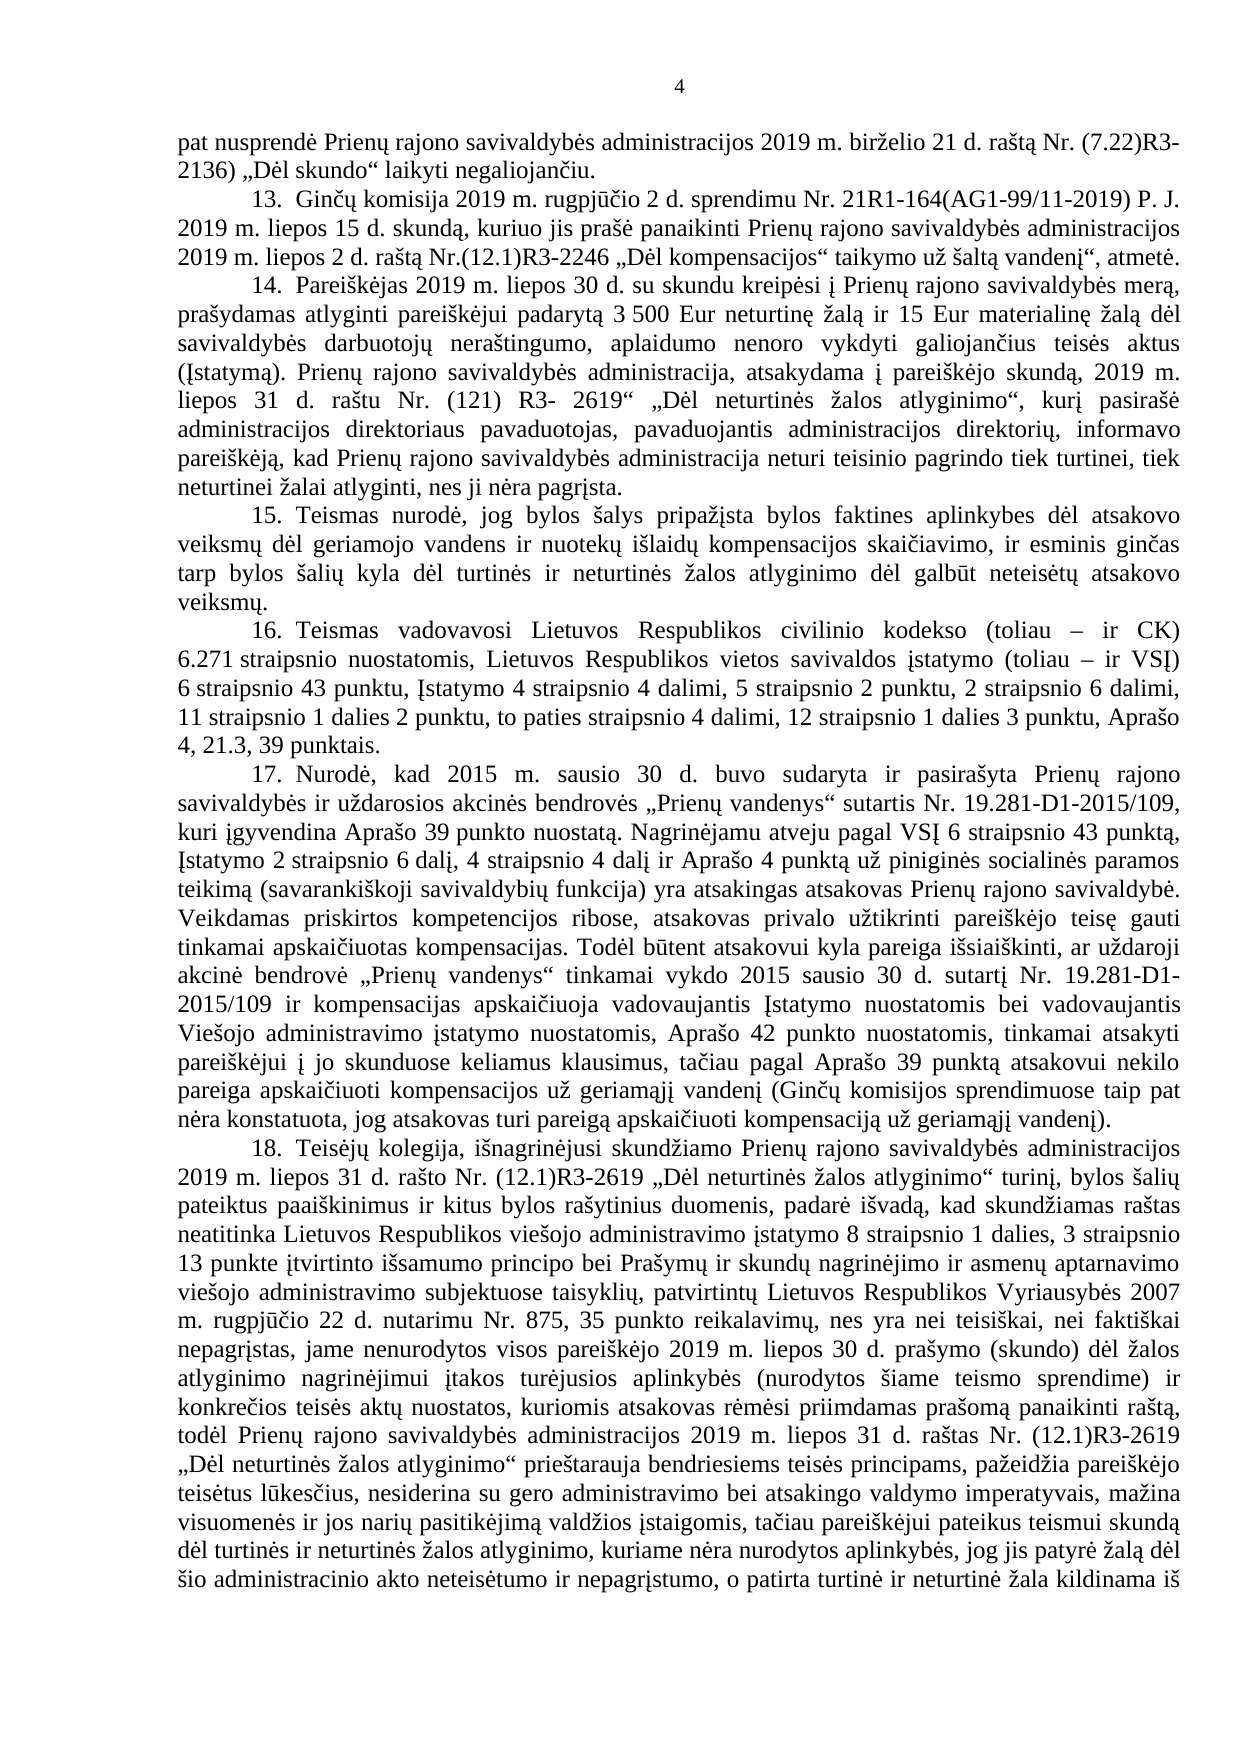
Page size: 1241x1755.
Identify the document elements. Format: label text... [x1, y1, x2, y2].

text pat nusprendė Prienų rajono savivaldybės administracijos 2019 m. birželio 21 d. raštą Nr. (7.22)R3-2136) „Dėl skundo“ laikyti negaliojančiu. [177, 127, 1181, 184]
text 14. Pareiškėjas 2019 m. liepos 30 d. su skundu kreipėsi į Prienų rajono savivaldybės merą, prašydamas atlyginti pareiškėjui padarytą 3 500 Eur neturtinę žalą ir 15 Eur materialinę žalą dėl savivaldybės darbuotojų neraštingumo, aplaidumo nenoro vykdyti galiojančius teisės aktus (Įstatymą). Prienų rajono savivaldybės administracija, atsakydama į pareiškėjo skundą, 2019 m. liepos 31 d. raštu Nr. (121) R3- 2619“ „Dėl neturtinės žalos atlyginimo“, kurį pasirašė administracijos direktoriaus pavaduotojas, pavaduojantis administracijos direktorių, informavo pareiškėją, kad Prienų rajono savivaldybės administracija neturi teisinio pagrindo tiek turtinei, tiek neturtinei žalai atlyginti, nes ji nėra pagrįsta. [177, 270, 1181, 500]
text 13. Ginčų komisija 2019 m. rugpjūčio 2 d. sprendimu Nr. 21R1-164(AG1-99/11-2019) P. J. 2019 m. liepos 15 d. skundą, kuriuo jis prašė panaikinti Prienų rajono savivaldybės administracijos 2019 m. liepos 2 d. raštą Nr.(12.1)R3-2246 „Dėl kompensacijos“ taikymo už šaltą vandenį“, atmetė. [177, 184, 1181, 270]
text 18. Teisėjų kolegija, išnagrinėjusi skundžiamo Prienų rajono savivaldybės administracijos 2019 m. liepos 31 d. rašto Nr. (12.1)R3-2619 „Dėl neturtinės žalos atlyginimo“ turinį, bylos šalių pateiktus paaiškinimus ir kitus bylos rašytinius duomenis, padarė išvadą, kad skundžiamas raštas neatitinka Lietuvos Respublikos viešojo administravimo įstatymo 8 straipsnio 1 dalies, 3 straipsnio 13 punkte įtvirtinto išsamumo principo bei Prašymų ir skundų nagrinėjimo ir asmenų aptarnavimo viešojo administravimo subjektuose taisyklių, patvirtintų Lietuvos Respublikos Vyriausybės 2007 m. rugpjūčio 22 d. nutarimu Nr. 875, 35 punkto reikalavimų, nes yra nei teisiškai, nei faktiškai nepagrįstas, jame nenurodytos visos pareiškėjo 2019 m. liepos 30 d. prašymo (skundo) dėl žalos atlyginimo nagrinėjimui įtakos turėjusios aplinkybės (nurodytos šiame teismo sprendime) ir konkrečios teisės aktų nuostatos, kuriomis atsakovas rėmėsi priimdamas prašomą panaikinti raštą, todėl Prienų rajono savivaldybės administracijos 2019 m. liepos 31 d. raštas Nr. (12.1)R3-2619 „Dėl neturtinės žalos atlyginimo“ prieštarauja bendriesiems teisės principams, pažeidžia pareiškėjo teisėtus lūkesčius, nesiderina su gero administravimo bei atsakingo valdymo imperatyvais, mažina visuomenės ir jos narių pasitikėjimą valdžios įstaigomis, tačiau pareiškėjui pateikus teismui skundą dėl turtinės ir neturtinės žalos atlyginimo, kuriame nėra nurodytos aplinkybės, jog jis patyrė žalą dėl šio administracinio akto neteisėtumo ir nepagrįstumo, o patirta turtinė ir neturtinė žala kildinama iš [177, 1133, 1181, 1593]
text 15. Teismas nurodė, jog bylos šalys pripažįsta bylos faktines aplinkybes dėl atsakovo veiksmų dėl geriamojo vandens ir nuotekų išlaidų kompensacijos skaičiavimo, ir esminis ginčas tarp bylos šalių kyla dėl turtinės ir neturtinės žalos atlyginimo dėl galbūt neteisėtų atsakovo veiksmų. [177, 500, 1181, 615]
text 16. Teismas vadovavosi Lietuvos Respublikos civilinio kodekso (toliau – ir CK) 6.271 straipsnio nuostatomis, Lietuvos Respublikos vietos savivaldos įstatymo (toliau – ir VSĮ) 6 straipsnio 43 punktu, Įstatymo 4 straipsnio 4 dalimi, 5 straipsnio 2 punktu, 2 straipsnio 6 dalimi, 11 straipsnio 1 dalies 2 punktu, to paties straipsnio 4 dalimi, 12 straipsnio 1 dalies 3 punktu, Aprašo 4, 21.3, 39 punktais. [177, 615, 1181, 759]
text 17. Nurodė, kad 2015 m. sausio 30 d. buvo sudaryta ir pasirašyta Prienų rajono savivaldybės ir uždarosios akcinės bendrovės „Prienų vandenys“ sutartis Nr. 19.281-D1-2015/109, kuri įgyvendina Aprašo 39 punkto nuostatą. Nagrinėjamu atveju pagal VSĮ 6 straipsnio 43 punktą, Įstatymo 2 straipsnio 6 dalį, 4 straipsnio 4 dalį ir Aprašo 4 punktą už piniginės socialinės paramos teikimą (savarankiškoji savivaldybių funkcija) yra atsakingas atsakovas Prienų rajono savivaldybė. Veikdamas priskirtos kompetencijos ribose, atsakovas privalo užtikrinti pareiškėjo teisę gauti tinkamai apskaičiuotas kompensacijas. Todėl būtent atsakovui kyla pareiga išsiaiškinti, ar uždaroji akcinė bendrovė „Prienų vandenys“ tinkamai vykdo 2015 sausio 30 d. sutartį Nr. 19.281-D1-2015/109 ir kompensacijas apskaičiuoja vadovaujantis Įstatymo nuostatomis bei vadovaujantis Viešojo administravimo įstatymo nuostatomis, Aprašo 42 punkto nuostatomis, tinkamai atsakyti pareiškėjui į jo skunduose keliamus klausimus, tačiau pagal Aprašo 39 punktą atsakovui nekilo pareiga apskaičiuoti kompensacijos už geriamąjį vandenį (Ginčų komisijos sprendimuose taip pat nėra konstatuota, jog atsakovas turi pareigą apskaičiuoti kompensaciją už geriamąjį vandenį). [177, 759, 1181, 1133]
